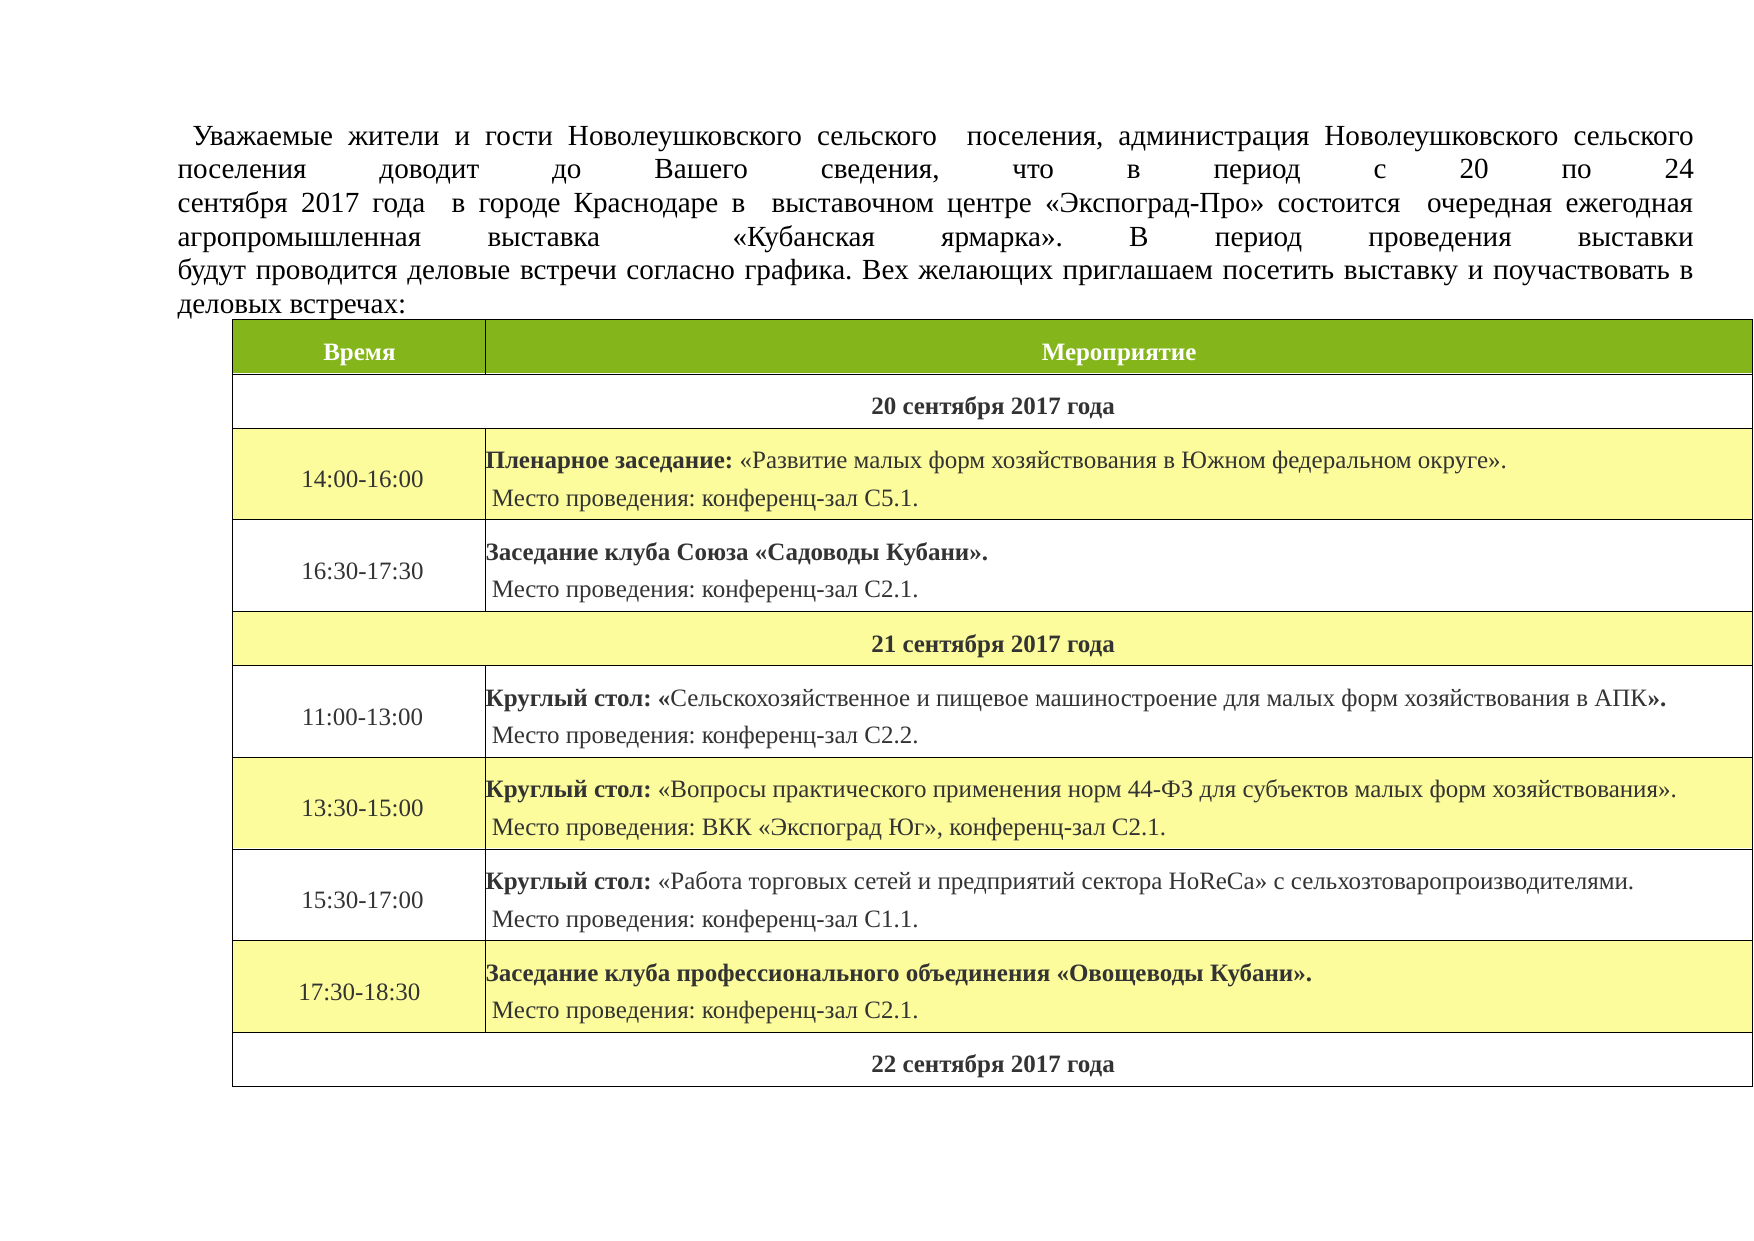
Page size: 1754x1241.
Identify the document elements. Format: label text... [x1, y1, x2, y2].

table_cell Пленарное заседание: «Развитие малых форм хозяйствования в Южном федеральном округе». Место проведения: конференц-зал С5.1. [486, 429, 1752, 519]
table_cell Круглый стол: «Работа торговых сетей и предприятий сектора HoReCa» с сельхозтоваропроизводителями. Место проведения: конференц-зал С1.1. [486, 850, 1752, 940]
table_cell 15:30-17:00 [233, 850, 485, 940]
table_cell Заседание клуба Союза «Садоводы Кубани». Место проведения: конференц-зал С2.1. [486, 520, 1752, 611]
table_cell Заседание клуба профессионального объединения «Овощеводы Кубани». Место проведения: конференц-зал С2.1. [486, 941, 1752, 1032]
table_header Мероприятие [486, 320, 1752, 373]
table_cell 16:30-17:30 [233, 520, 485, 611]
table_cell 21 сентября 2017 года [233, 612, 1752, 665]
table_cell 13:30-15:00 [233, 758, 485, 848]
table_cell 22 сентября 2017 года [233, 1033, 1752, 1086]
table_cell 20 сентября 2017 года [233, 375, 1752, 428]
text Уважаемые жители и гости Новолеушковского сельского поселения, администрация Новолеушковского сельского поселения доводит до Вашего сведения, что в период с 20 по 24 сентября 2017 года в городе Краснодаре в выставочном центре «Экспоград-Про» состоится очередная ежегодная агропромышленная выставка «Кубанская ярмарка». В период проведения выставки будут проводится деловые встречи согласно графика. Вех желающих приглашаем посетить выставку и поучаствовать в деловых встречах: [177, 118, 1695, 319]
table_header Время [233, 320, 485, 373]
table_cell Круглый стол: «Сельскохозяйственное и пищевое машиностроение для малых форм хозяйствования в АПК». Место проведения: конференц-зал С2.2. [486, 666, 1752, 757]
table_cell Круглый стол: «Вопросы практического применения норм 44-ФЗ для субъектов малых форм хозяйствования». Место проведения: ВКК «Экспоград Юг», конференц-зал С2.1. [486, 758, 1752, 848]
table_cell 11:00-13:00 [233, 666, 485, 757]
table_cell 14:00-16:00 [233, 429, 485, 519]
table_cell 17:30-18:30 [233, 941, 485, 1032]
